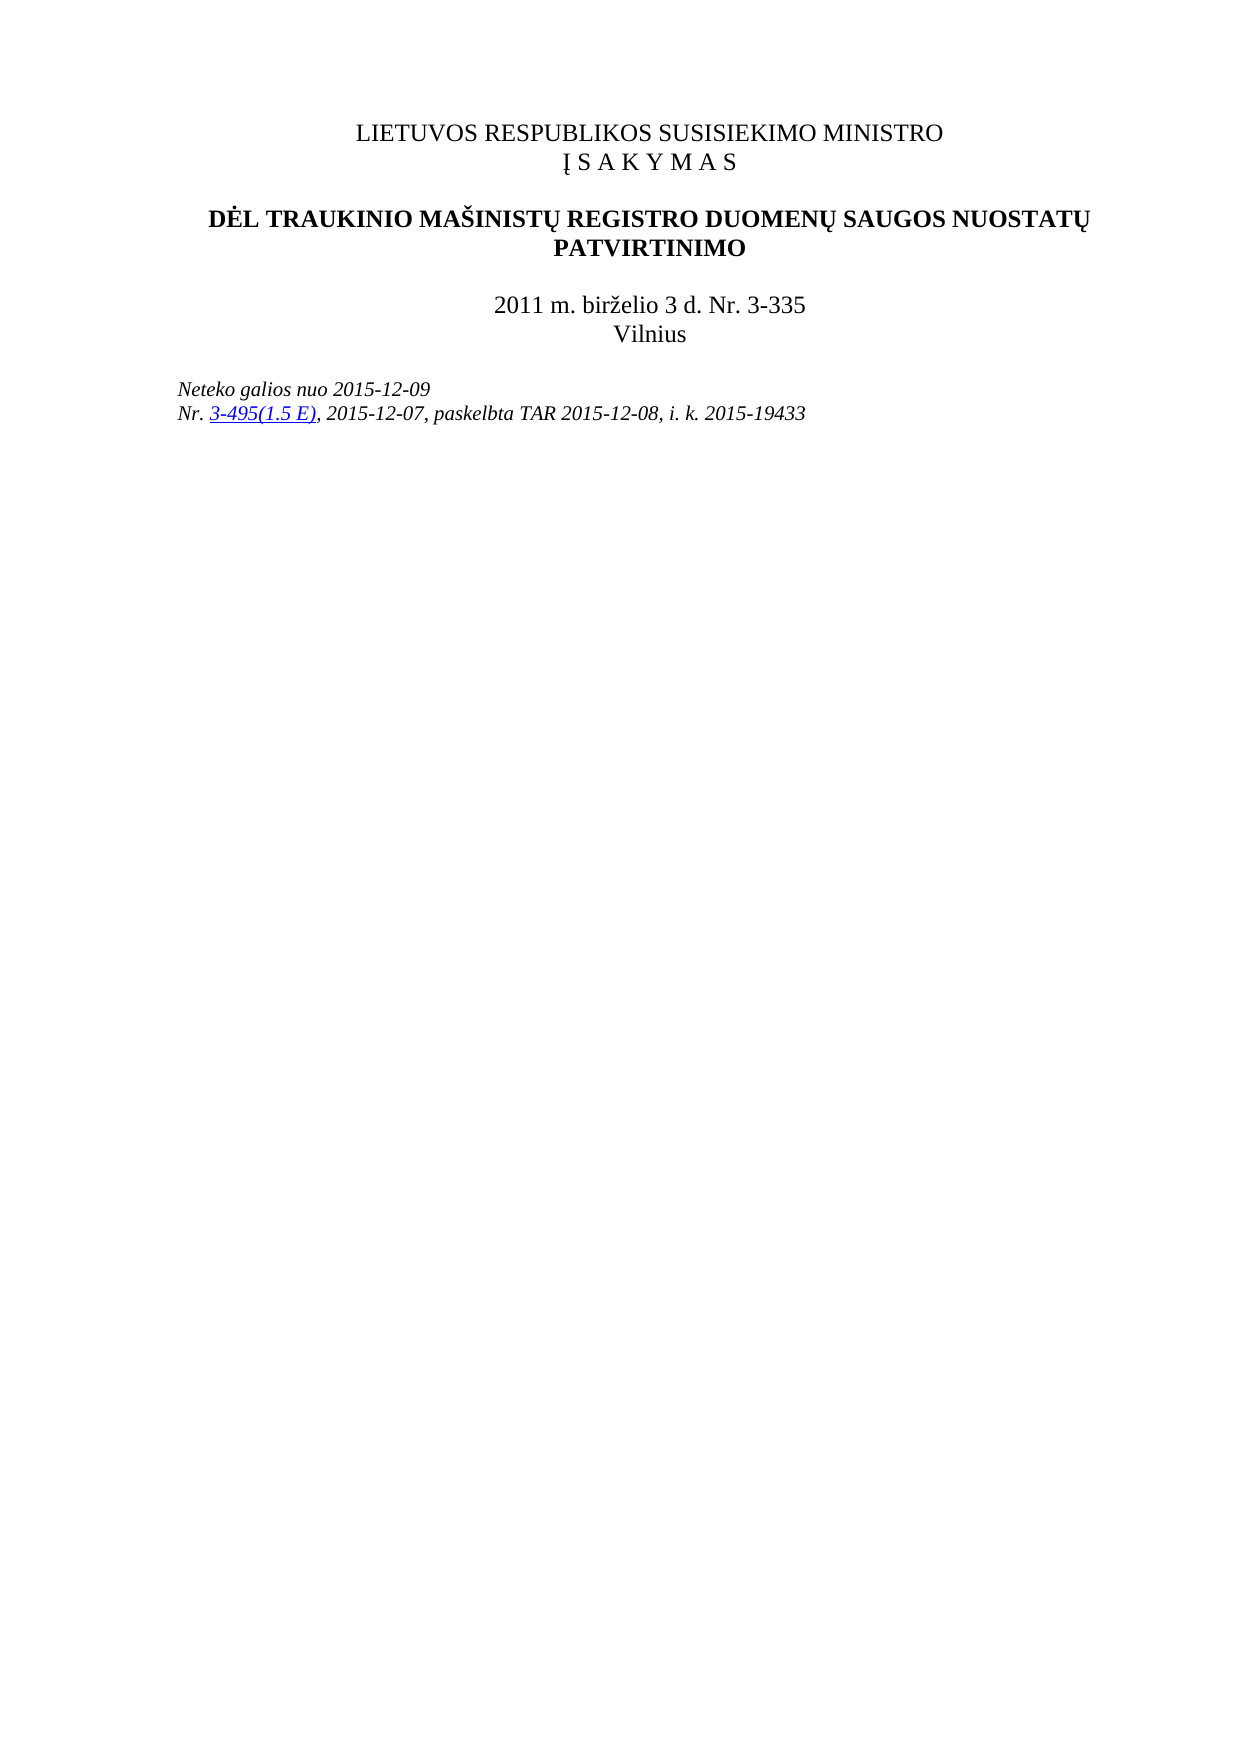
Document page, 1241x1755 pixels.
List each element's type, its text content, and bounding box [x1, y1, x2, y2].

text DĖL TRAUKINIO MAŠINISTŲ REGISTRO DUOMENŲ SAUGOS NUOSTATŲ PATVIRTINIMO [177, 204, 1122, 262]
text Vilnius [177, 319, 1122, 348]
text Nr. 3-495(1.5 E), 2015-12-07, paskelbta TAR 2015-12-08, i. k. 2015-19433 [177, 401, 1122, 425]
text LIETUVOS RESPUBLIKOS SUSISIEKIMO MINISTRO [177, 118, 1122, 147]
text Neteko galios nuo 2015-12-09 [177, 377, 1122, 401]
text ĮSAKYMAS [177, 147, 1122, 176]
text 2011 m. birželio 3 d. Nr. 3-335 [177, 291, 1122, 319]
